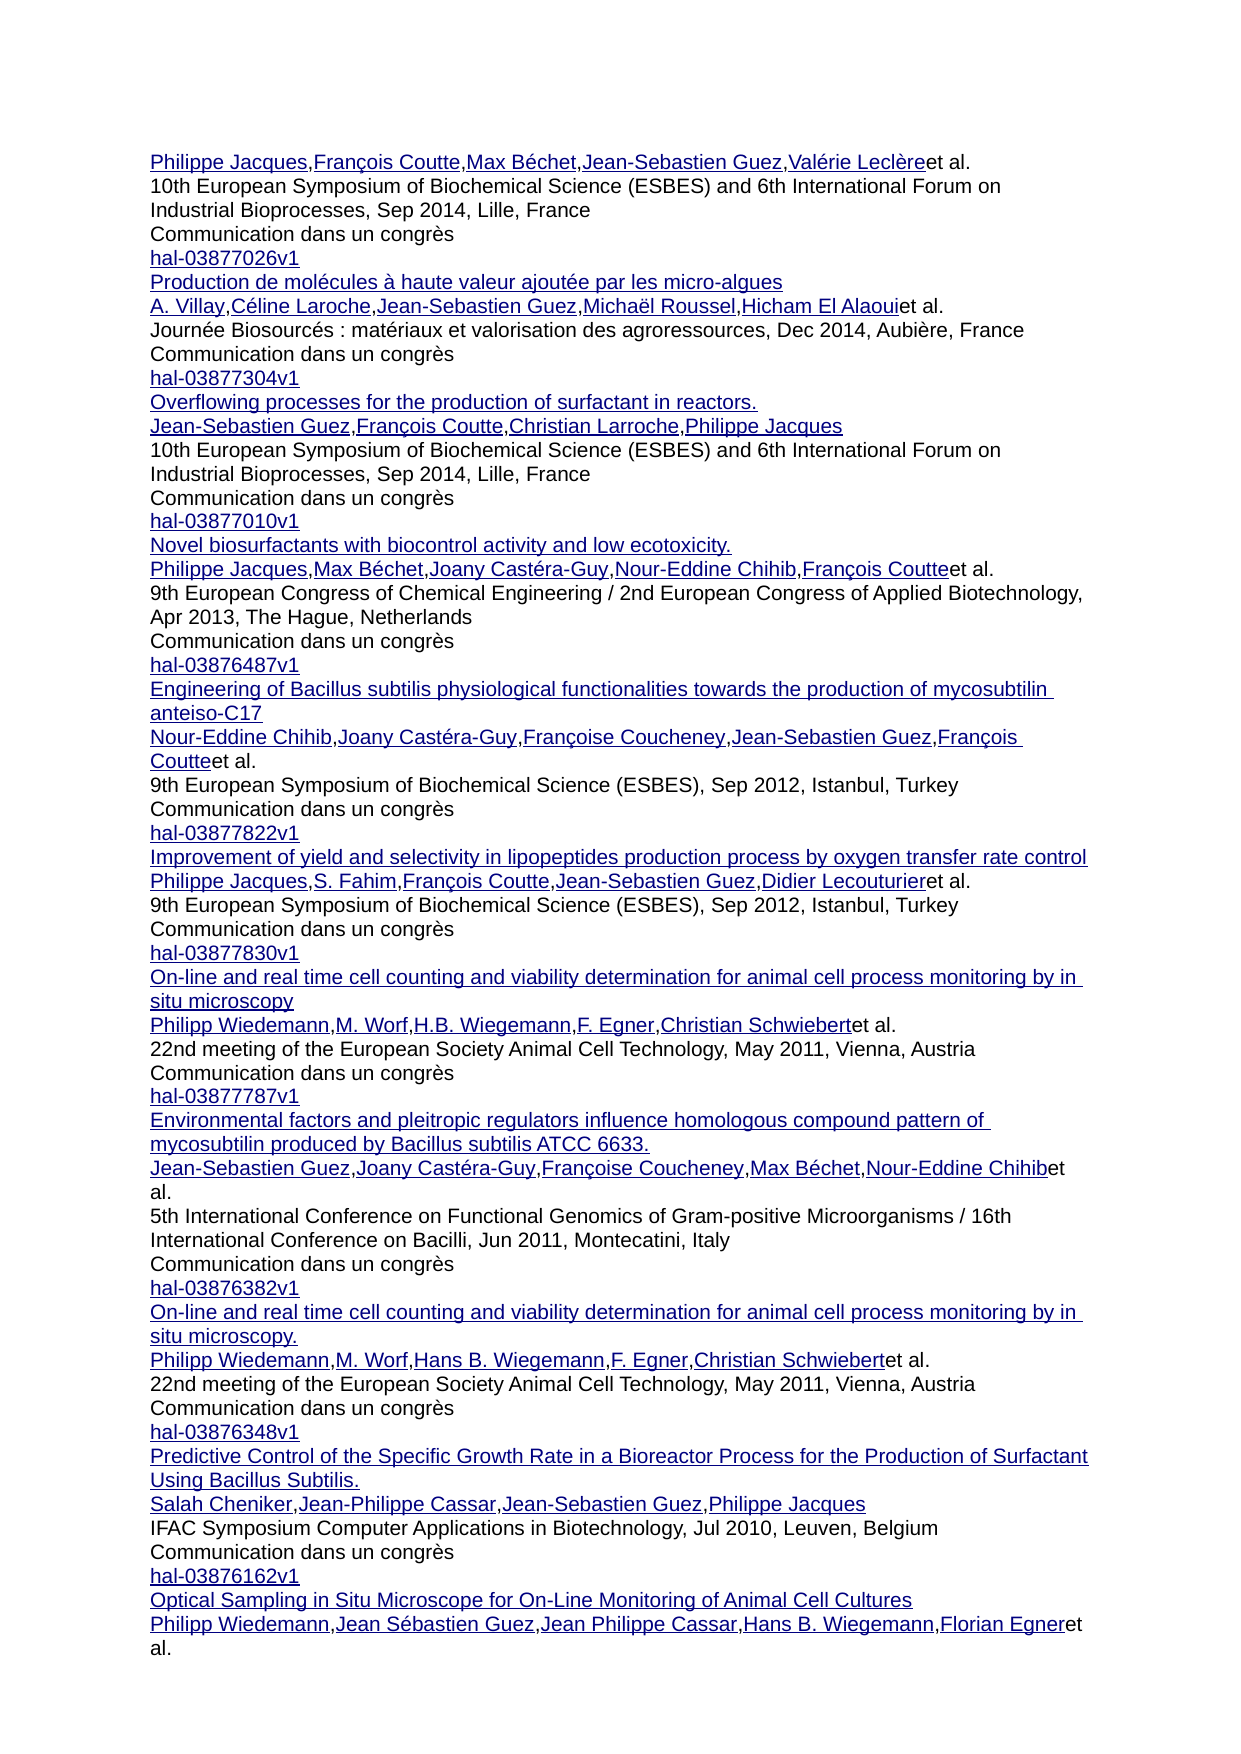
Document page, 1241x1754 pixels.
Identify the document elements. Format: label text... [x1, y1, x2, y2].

table_cell Predictive Control of the Specific Growth Rate in a Bioreactor Process for the Production of Surfactant Using Bacillus Subtilis. Salah Cheniker,Jean-Philippe Cassar,Jean-Sebastien Guez,Philippe Jacques IFAC Symposium Computer Applications in Biotechnology, Jul 2010, Leuven, Belgium Communication dans un congrès hal-03876162v1 [150, 1444, 1090, 1587]
table_cell Production de molécules à haute valeur ajoutée par les micro-algues A. Villay,Céline Laroche,Jean-Sebastien Guez,Michaël Roussel,Hicham El Alaouiet al. Journée Biosourcés : matériaux et valorisation des agroressources, Dec 2014, Aubière, France Communication dans un congrès hal-03877304v1 [150, 270, 1090, 389]
table_cell Overflowing processes for the production of surfactant in reactors. Jean-Sebastien Guez,François Coutte,Christian Larroche,Philippe Jacques 10th European Symposium of Biochemical Science (ESBES) and 6th International Forum on Industrial Bioprocesses, Sep 2014, Lille, France Communication dans un congrès hal-03877010v1 [150, 390, 1090, 533]
table_cell On-line and real time cell counting and viability determination for animal cell process monitoring by in situ microscopy Philipp Wiedemann,M. Worf,H.B. Wiegemann,F. Egner,Christian Schwiebertet al. 22nd meeting of the European Society Animal Cell Technology, May 2011, Vienna, Austria Communication dans un congrès hal-03877787v1 [150, 965, 1090, 1108]
table_cell Engineering of Bacillus subtilis physiological functionalities towards the production of mycosubtilin anteiso-C17 Nour-Eddine Chihib,Joany Castéra-Guy,Françoise Coucheney,Jean-Sebastien Guez,François Coutteet al. 9th European Symposium of Biochemical Science (ESBES), Sep 2012, Istanbul, Turkey Communication dans un congrès hal-03877822v1 [150, 677, 1090, 845]
table_cell Improvement of yield and selectivity in lipopeptides production process by oxygen transfer rate control Philippe Jacques,S. Fahim,François Coutte,Jean-Sebastien Guez,Didier Lecouturieret al. 9th European Symposium of Biochemical Science (ESBES), Sep 2012, Istanbul, Turkey Communication dans un congrès hal-03877830v1 [150, 845, 1090, 964]
table_cell Environmental factors and pleitropic regulators influence homologous compound pattern of mycosubtilin produced by Bacillus subtilis ATCC 6633. Jean-Sebastien Guez,Joany Castéra-Guy,Françoise Coucheney,Max Béchet,Nour-Eddine Chihibet al. 5th International Conference on Functional Genomics of Gram-positive Microorganisms / 16th International Conference on Bacilli, Jun 2011, Montecatini, Italy Communication dans un congrès hal-03876382v1 [150, 1108, 1090, 1300]
table_cell Optical Sampling in Situ Microscope for On-Line Monitoring of Animal Cell Cultures Philipp Wiedemann,Jean Sébastien Guez,Jean Philippe Cassar,Hans B. Wiegemann,Florian Egneret al. [150, 1588, 1090, 1659]
table_cell Philippe Jacques,François Coutte,Max Béchet,Jean-Sebastien Guez,Valérie Leclèreet al. 10th European Symposium of Biochemical Science (ESBES) and 6th International Forum on Industrial Bioprocesses, Sep 2014, Lille, France Communication dans un congrès hal-03877026v1 [150, 150, 1090, 270]
table_cell On-line and real time cell counting and viability determination for animal cell process monitoring by in situ microscopy. Philipp Wiedemann,M. Worf,Hans B. Wiegemann,F. Egner,Christian Schwiebertet al. 22nd meeting of the European Society Animal Cell Technology, May 2011, Vienna, Austria Communication dans un congrès hal-03876348v1 [150, 1300, 1090, 1444]
table_cell Novel biosurfactants with biocontrol activity and low ecotoxicity. Philippe Jacques,Max Béchet,Joany Castéra-Guy,Nour-Eddine Chihib,François Coutteet al. 9th European Congress of Chemical Engineering / 2nd European Congress of Applied Biotechnology, Apr 2013, The Hague, Netherlands Communication dans un congrès hal-03876487v1 [150, 533, 1090, 677]
